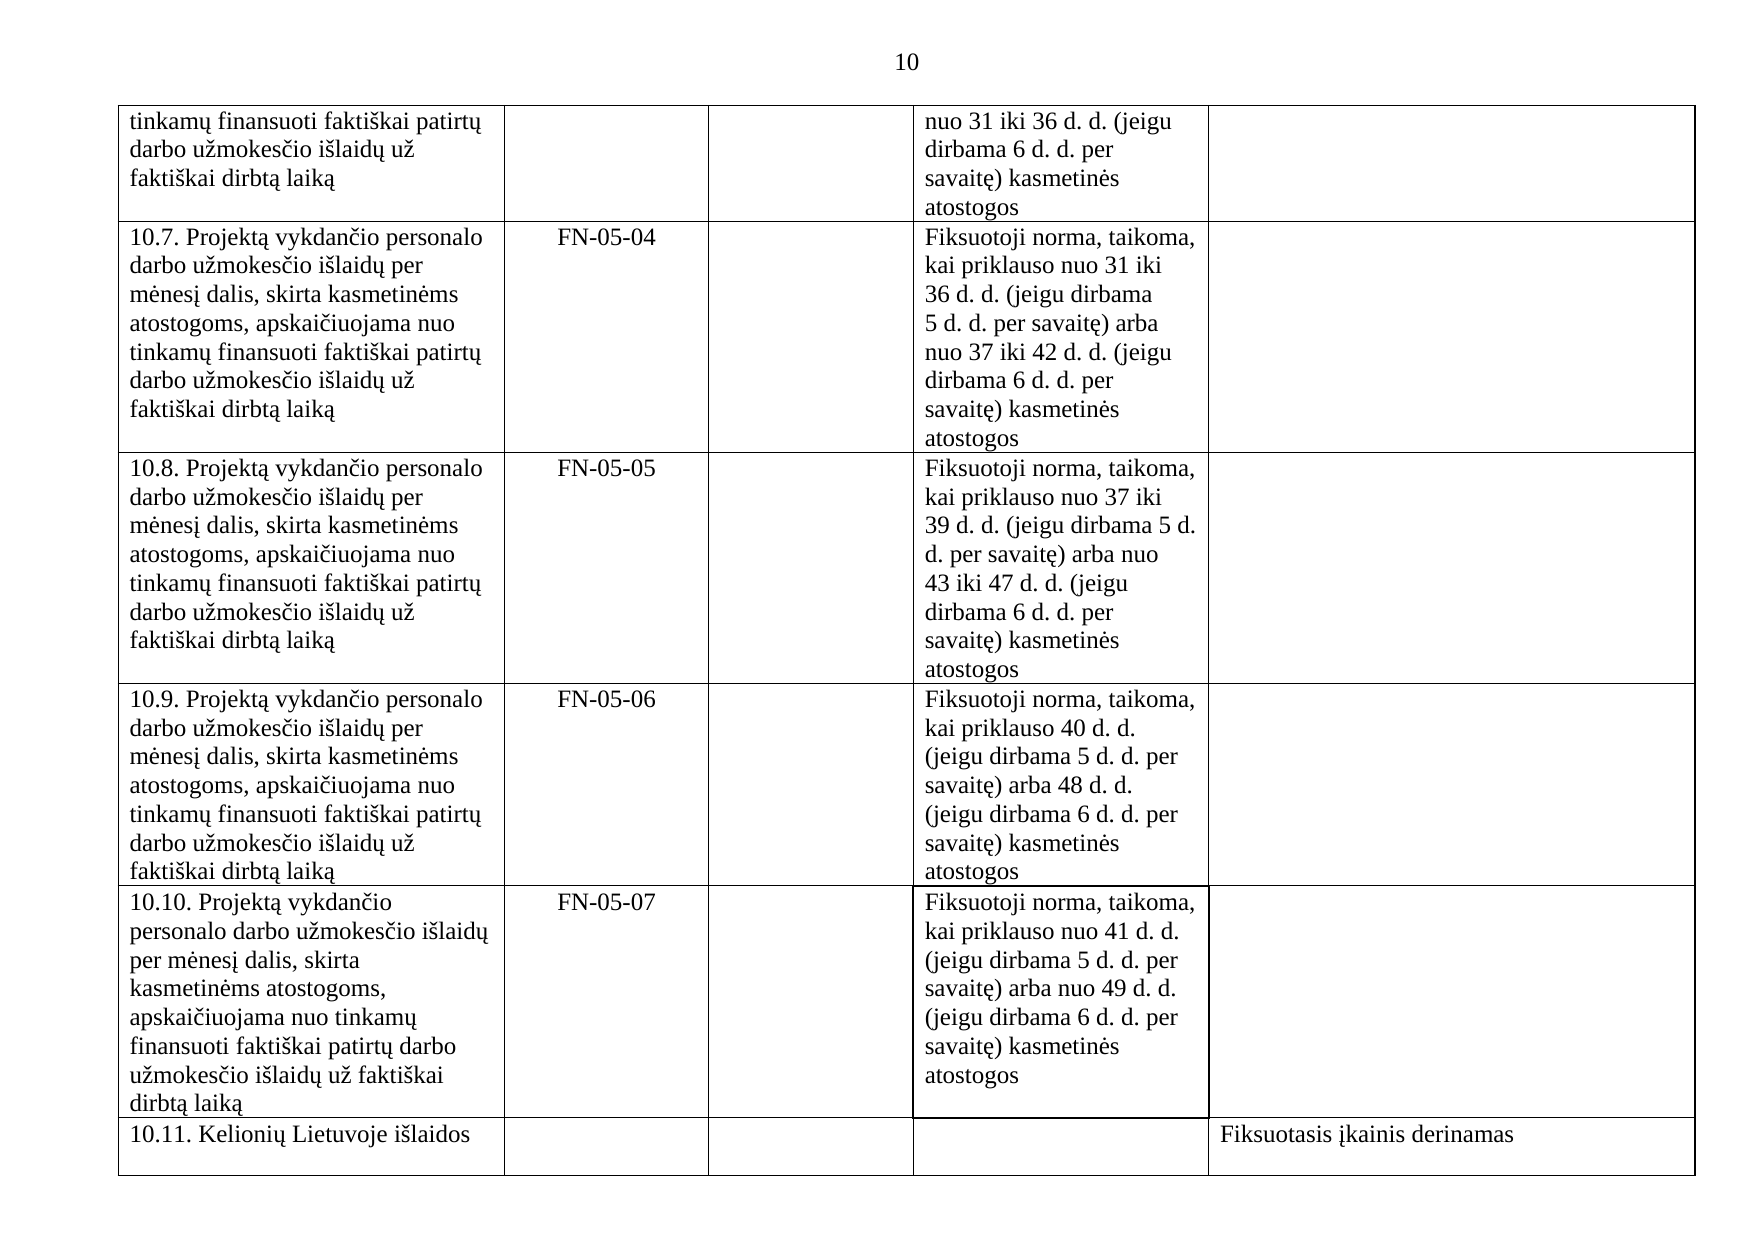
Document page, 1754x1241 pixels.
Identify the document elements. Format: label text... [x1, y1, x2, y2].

table_cell 10.9. Projektą vykdančio personalo darbo užmokesčio išlaidų per mėnesį dalis, skirta kasmetinėms atostogoms, apskaičiuojama nuo tinkamų finansuoti faktiškai patirtų darbo užmokesčio išlaidų už faktiškai dirbtą laiką [119, 684, 504, 885]
table_cell tinkamų finansuoti faktiškai patirtų darbo užmokesčio išlaidų už faktiškai dirbtą laiką [119, 106, 504, 221]
table_cell [709, 453, 913, 683]
table_cell [1209, 453, 1694, 683]
table_cell FN-05-07 [505, 886, 708, 1117]
table_cell [709, 222, 913, 452]
table_cell 10.8. Projektą vykdančio personalo darbo užmokesčio išlaidų per mėnesį dalis, skirta kasmetinėms atostogoms, apskaičiuojama nuo tinkamų finansuoti faktiškai patirtų darbo užmokesčio išlaidų už faktiškai dirbtą laiką [119, 453, 504, 683]
table_cell 10.7. Projektą vykdančio personalo darbo užmokesčio išlaidų per mėnesį dalis, skirta kasmetinėms atostogoms, apskaičiuojama nuo tinkamų finansuoti faktiškai patirtų darbo užmokesčio išlaidų už faktiškai dirbtą laiką [119, 222, 504, 452]
table_cell Fiksuotoji norma, taikoma, kai priklauso nuo 31 iki 36 d. d. (jeigu dirbama 5 d. d. per savaitę) arba nuo 37 iki 42 d. d. (jeigu dirbama 6 d. d. per savaitę) kasmetinės atostogos [914, 222, 1208, 452]
table_cell Fiksuotoji norma, taikoma, kai priklauso 40 d. d. (jeigu dirbama 5 d. d. per savaitę) arba 48 d. d. (jeigu dirbama 6 d. d. per savaitę) kasmetinės atostogos [914, 684, 1208, 885]
table_cell [505, 1118, 708, 1175]
table_cell Fiksuotoji norma, taikoma, kai priklauso nuo 37 iki 39 d. d. (jeigu dirbama 5 d. d. per savaitę) arba nuo 43 iki 47 d. d. (jeigu dirbama 6 d. d. per savaitę) kasmetinės atostogos [914, 453, 1208, 683]
table_cell 10.10. Projektą vykdančio personalo darbo užmokesčio išlaidų per mėnesį dalis, skirta kasmetinėms atostogoms, apskaičiuojama nuo tinkamų finansuoti faktiškai patirtų darbo užmokesčio išlaidų už faktiškai dirbtą laiką [119, 886, 504, 1117]
table_cell Fiksuotasis įkainis derinamas [1209, 1118, 1694, 1175]
table_cell [505, 106, 708, 221]
table_cell FN-05-05 [505, 453, 708, 683]
table_cell [1209, 684, 1694, 885]
table_cell nuo 31 iki 36 d. d. (jeigu dirbama 6 d. d. per savaitę) kasmetinės atostogos [914, 106, 1208, 221]
table_cell [709, 106, 913, 221]
table_cell [709, 1118, 913, 1175]
table_cell [709, 684, 913, 885]
table_cell FN-05-04 [505, 222, 708, 452]
table_cell [1209, 106, 1694, 221]
table_cell Fiksuotoji norma, taikoma, kai priklauso nuo 41 d. d. (jeigu dirbama 5 d. d. per savaitę) arba nuo 49 d. d. (jeigu dirbama 6 d. d. per savaitę) kasmetinės atostogos [914, 887, 1208, 1117]
table_cell 10.11. Kelionių Lietuvoje išlaidos [119, 1118, 504, 1175]
table_cell FN-05-06 [505, 684, 708, 885]
table_cell [914, 1119, 1208, 1175]
table_cell [709, 886, 912, 1117]
table_cell [1210, 886, 1694, 1117]
table_cell [1209, 222, 1694, 452]
